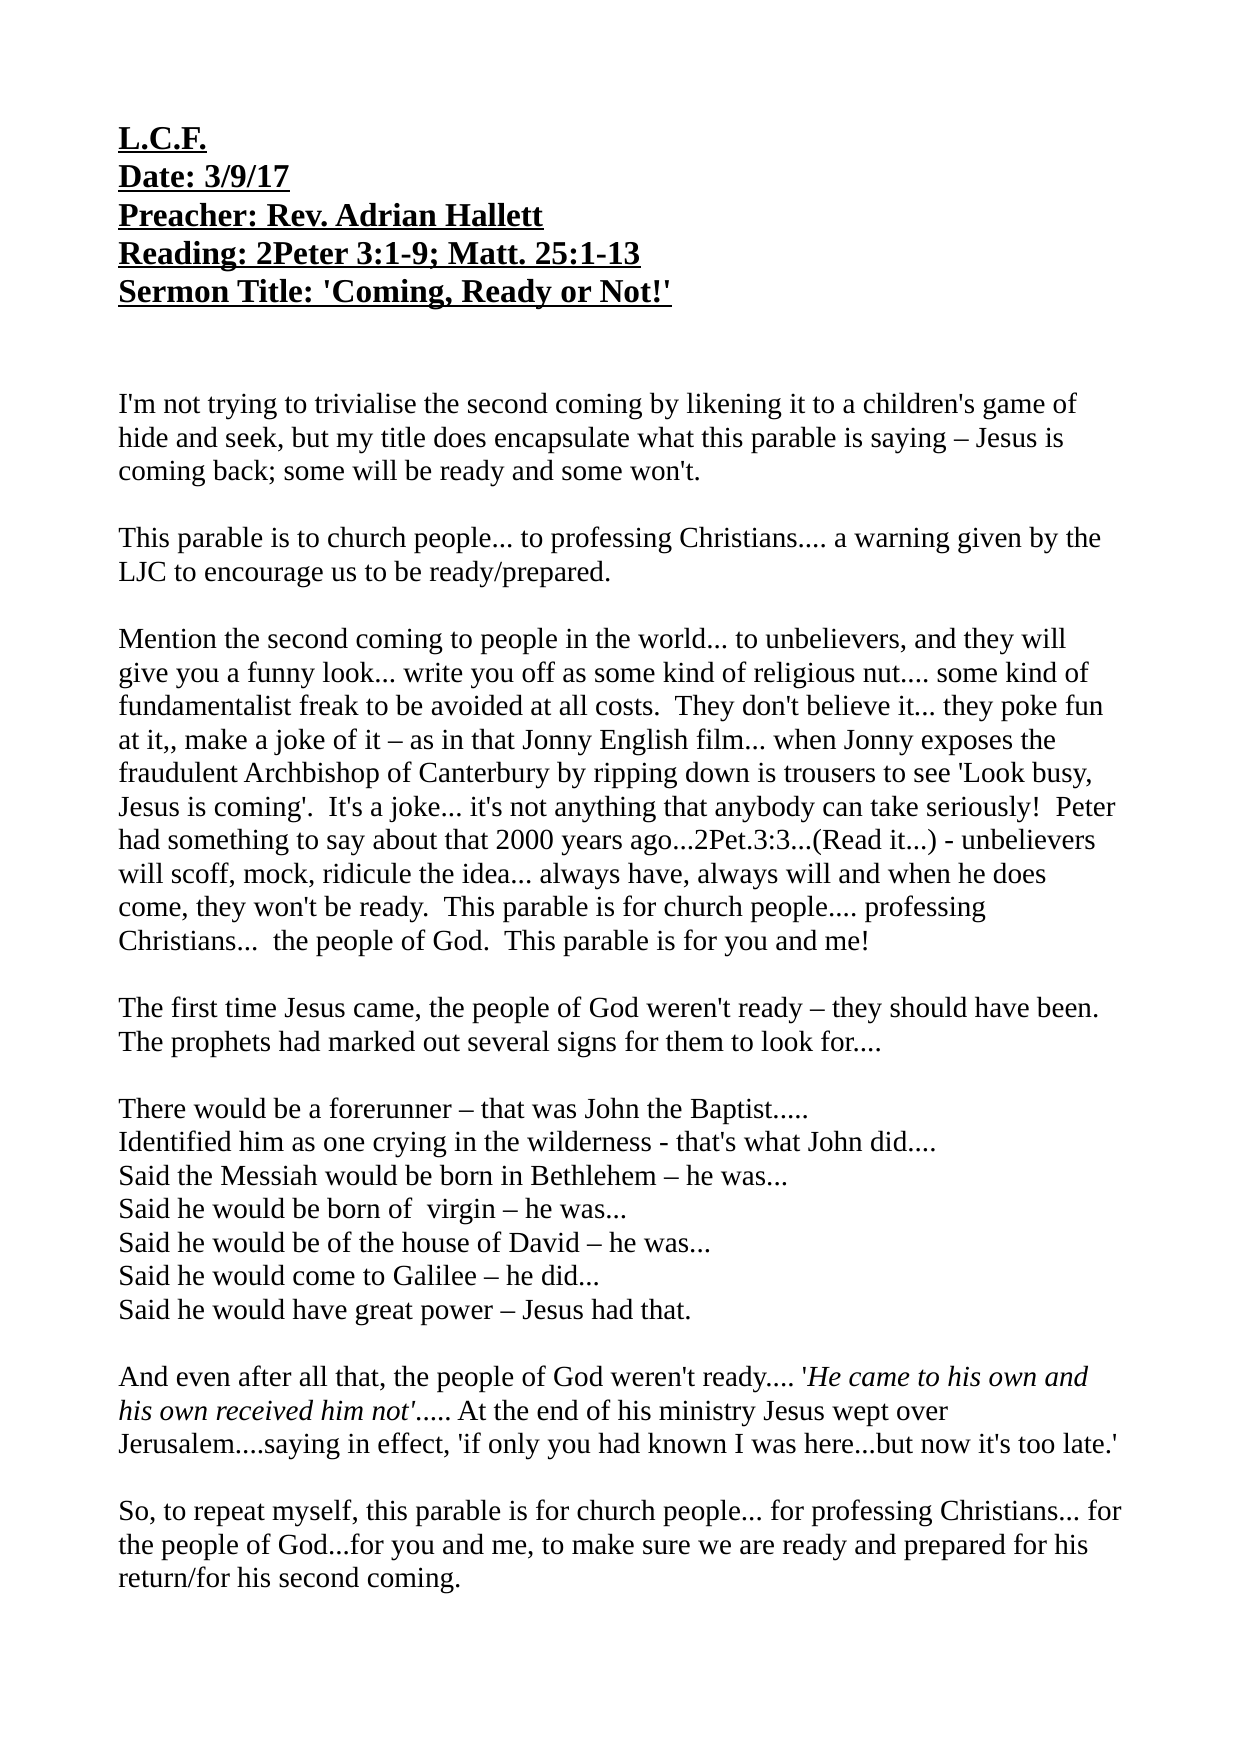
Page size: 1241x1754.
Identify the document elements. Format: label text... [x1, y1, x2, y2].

text The first time Jesus came, the people of God weren't ready – they should have been. The prophets had marked out several signs for them to look for.... [118, 990, 1122, 1057]
text Mention the second coming to people in the world... to unbelievers, and they will give you a funny look... write you off as some kind of religious nut.... some kind of fundamentalist freak to be avoided at all costs. They don't believe it... they poke fun at it,, make a joke of it – as in that Jonny English film... when Jonny exposes the fraudulent Archbishop of Canterbury by ripping down is trousers to see 'Look busy, Jesus is coming'. It's a joke... it's not anything that anybody can take seriously! Peter had something to say about that 2000 years ago...2Pet.3:3...(Read it...) - unbelievers will scoff, mock, ridicule the idea... always have, always will and when he does come, they won't be ready. This parable is for church people.... professing Christians... the people of God. This parable is for you and me! [118, 621, 1122, 957]
text Identified him as one crying in the wilderness - that's what John did.... [118, 1124, 1122, 1158]
text So, to repeat myself, this parable is for church people... for professing Christians... for the people of God...for you and me, to make sure we are ready and prepared for his return/for his second coming. [118, 1493, 1122, 1594]
text Said he would have great power – Jesus had that. [118, 1292, 1122, 1326]
text And even after all that, the people of God weren't ready.... 'He came to his own and his own received him not'..... At the end of his ministry Jesus wept over Jerusalem....saying in effect, 'if only you had known I was here...but now it's too late.' [118, 1359, 1122, 1460]
text Date: 3/9/17 [118, 156, 1122, 195]
text This parable is to church people... to professing Christians.... a warning given by the LJC to encourage us to be ready/prepared. [118, 521, 1122, 588]
text Reading: 2Peter 3:1-9; Matt. 25:1-13 [118, 233, 1122, 271]
text Sermon Title: 'Coming, Ready or Not!' [118, 271, 1122, 310]
text Said he would come to Galilee – he did... [118, 1258, 1122, 1292]
text Preacher: Rev. Adrian Hallett [118, 195, 1122, 233]
text There would be a forerunner – that was John the Baptist..... [118, 1091, 1122, 1124]
text Said he would be born of virgin – he was... [118, 1191, 1122, 1225]
text Said he would be of the house of David – he was... [118, 1225, 1122, 1258]
text L.C.F. [118, 118, 1122, 156]
text I'm not trying to trivialise the second coming by likening it to a children's game of hide and seek, but my title does encapsulate what this parable is saying – Jesus is coming back; some will be ready and some won't. [118, 386, 1122, 487]
text Said the Messiah would be born in Bethlehem – he was... [118, 1158, 1122, 1191]
